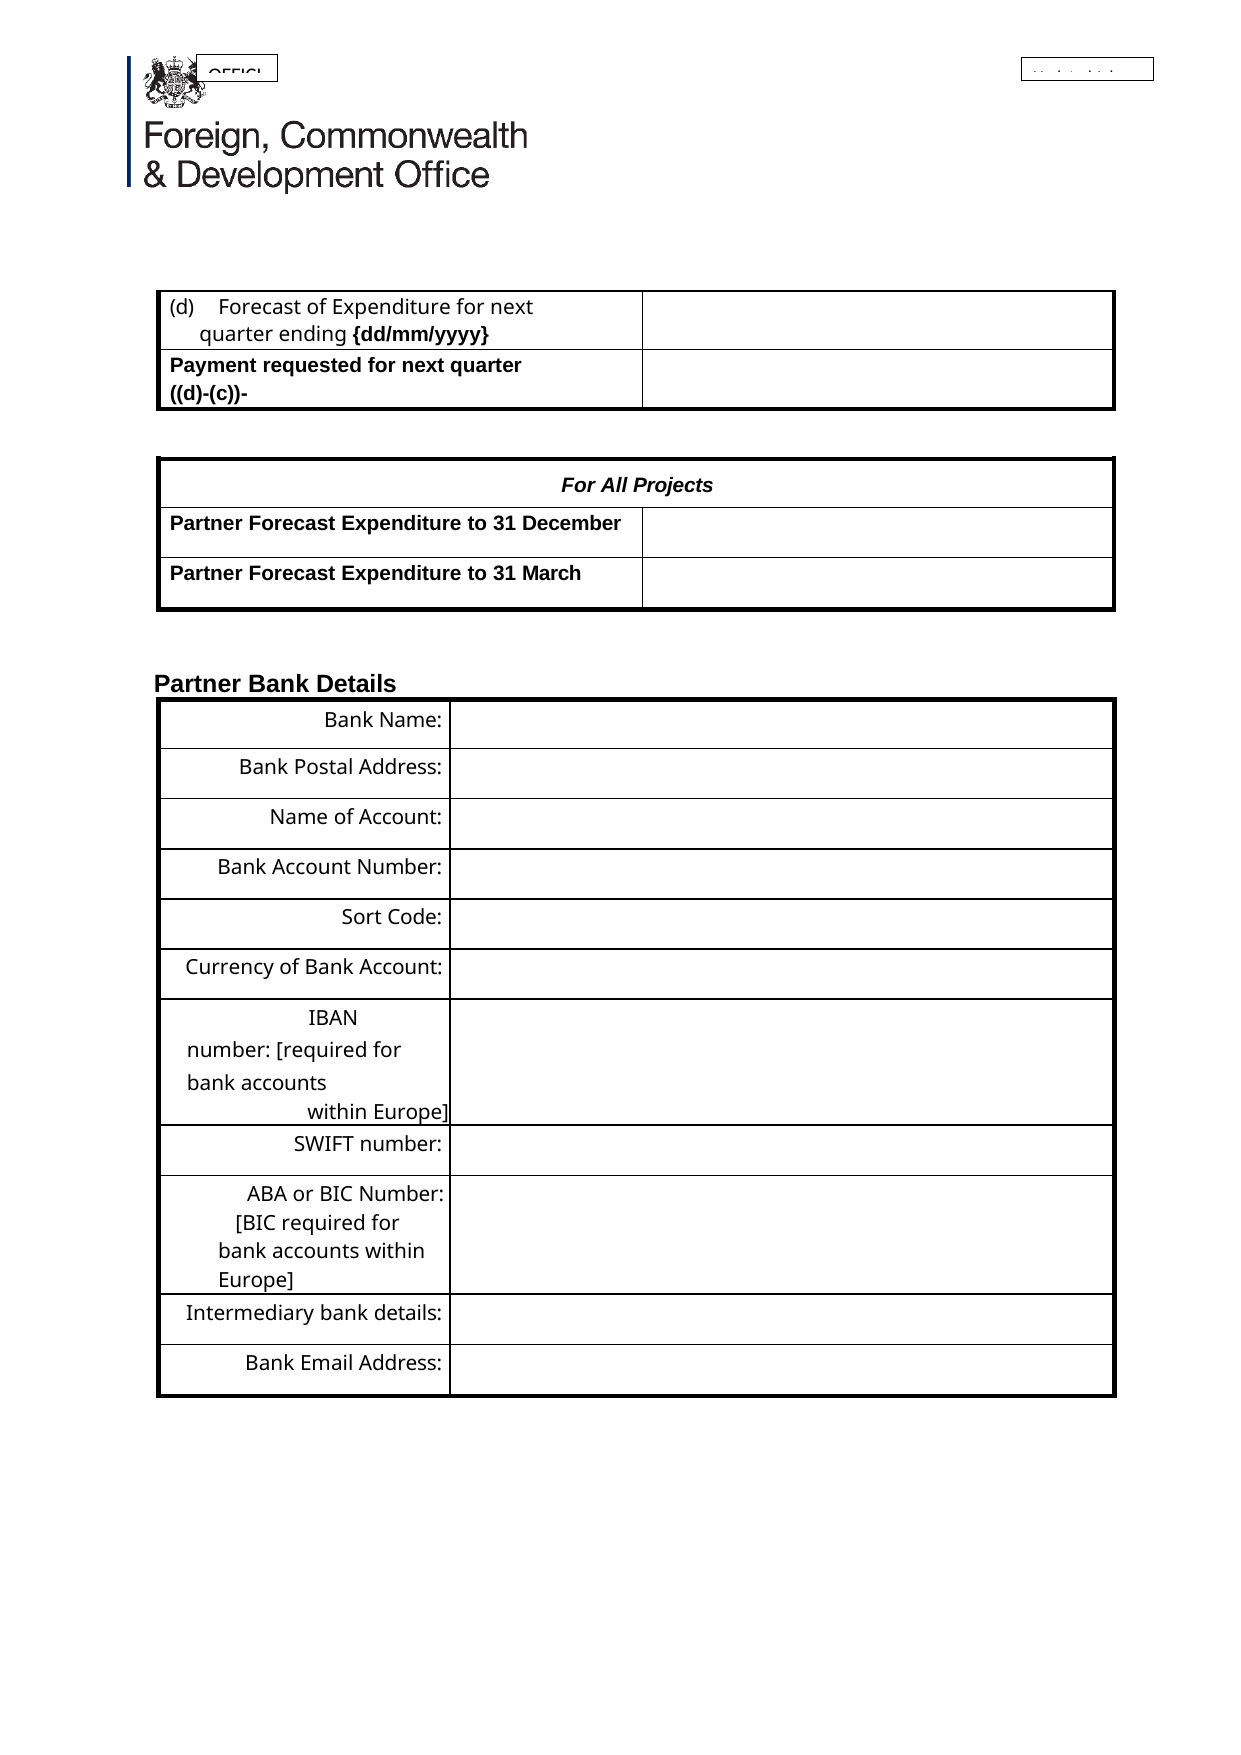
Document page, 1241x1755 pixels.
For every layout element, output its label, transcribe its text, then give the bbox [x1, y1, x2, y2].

table_cell [451, 1176, 1112, 1293]
table_header [643, 292, 1112, 348]
table_cell [451, 1000, 1112, 1124]
table_cell [451, 850, 1112, 898]
text Partner Bank Details [153, 669, 1137, 697]
table_cell [451, 1126, 1112, 1175]
table_cell [643, 508, 1112, 557]
table_header [451, 702, 1112, 748]
table_cell SWIFT number: [161, 1126, 449, 1175]
table_cell Partner Forecast Expenditure to 31 March [161, 558, 642, 607]
table_cell [451, 749, 1112, 798]
table_cell Name of Account: [161, 799, 449, 848]
table_cell Bank Account Number: [161, 850, 449, 898]
table_cell For All Projects [161, 461, 1112, 507]
table_cell [451, 950, 1112, 998]
table_cell Intermediary bank details: [161, 1295, 449, 1343]
table_cell Sort Code: [161, 900, 449, 948]
table_cell Currency of Bank Account: [161, 950, 449, 998]
table_cell IBAN number: [required for bank accounts within Europe] [161, 1000, 449, 1124]
table_cell ABA or BIC Number: [BIC required for bank accounts within Europe] [161, 1176, 449, 1293]
table_cell [451, 1345, 1112, 1394]
table_cell Payment requested for next quarter ((d)-(c))- [161, 350, 642, 406]
table_cell [643, 350, 1112, 406]
table_header Bank Name: [161, 702, 449, 748]
table_cell Bank Email Address: [161, 1345, 449, 1394]
table_cell Partner Forecast Expenditure to 31 December [161, 508, 642, 557]
table_cell [451, 799, 1112, 848]
table_cell [643, 558, 1112, 607]
table_cell [451, 900, 1112, 948]
picture [127, 56, 529, 194]
table_header (d) Forecast of Expenditure for next quarter ending {dd/mm/yyyy} [161, 292, 642, 348]
table_cell Bank Postal Address: [161, 749, 449, 798]
table_cell [159, 411, 1114, 456]
table_cell [451, 1295, 1112, 1343]
